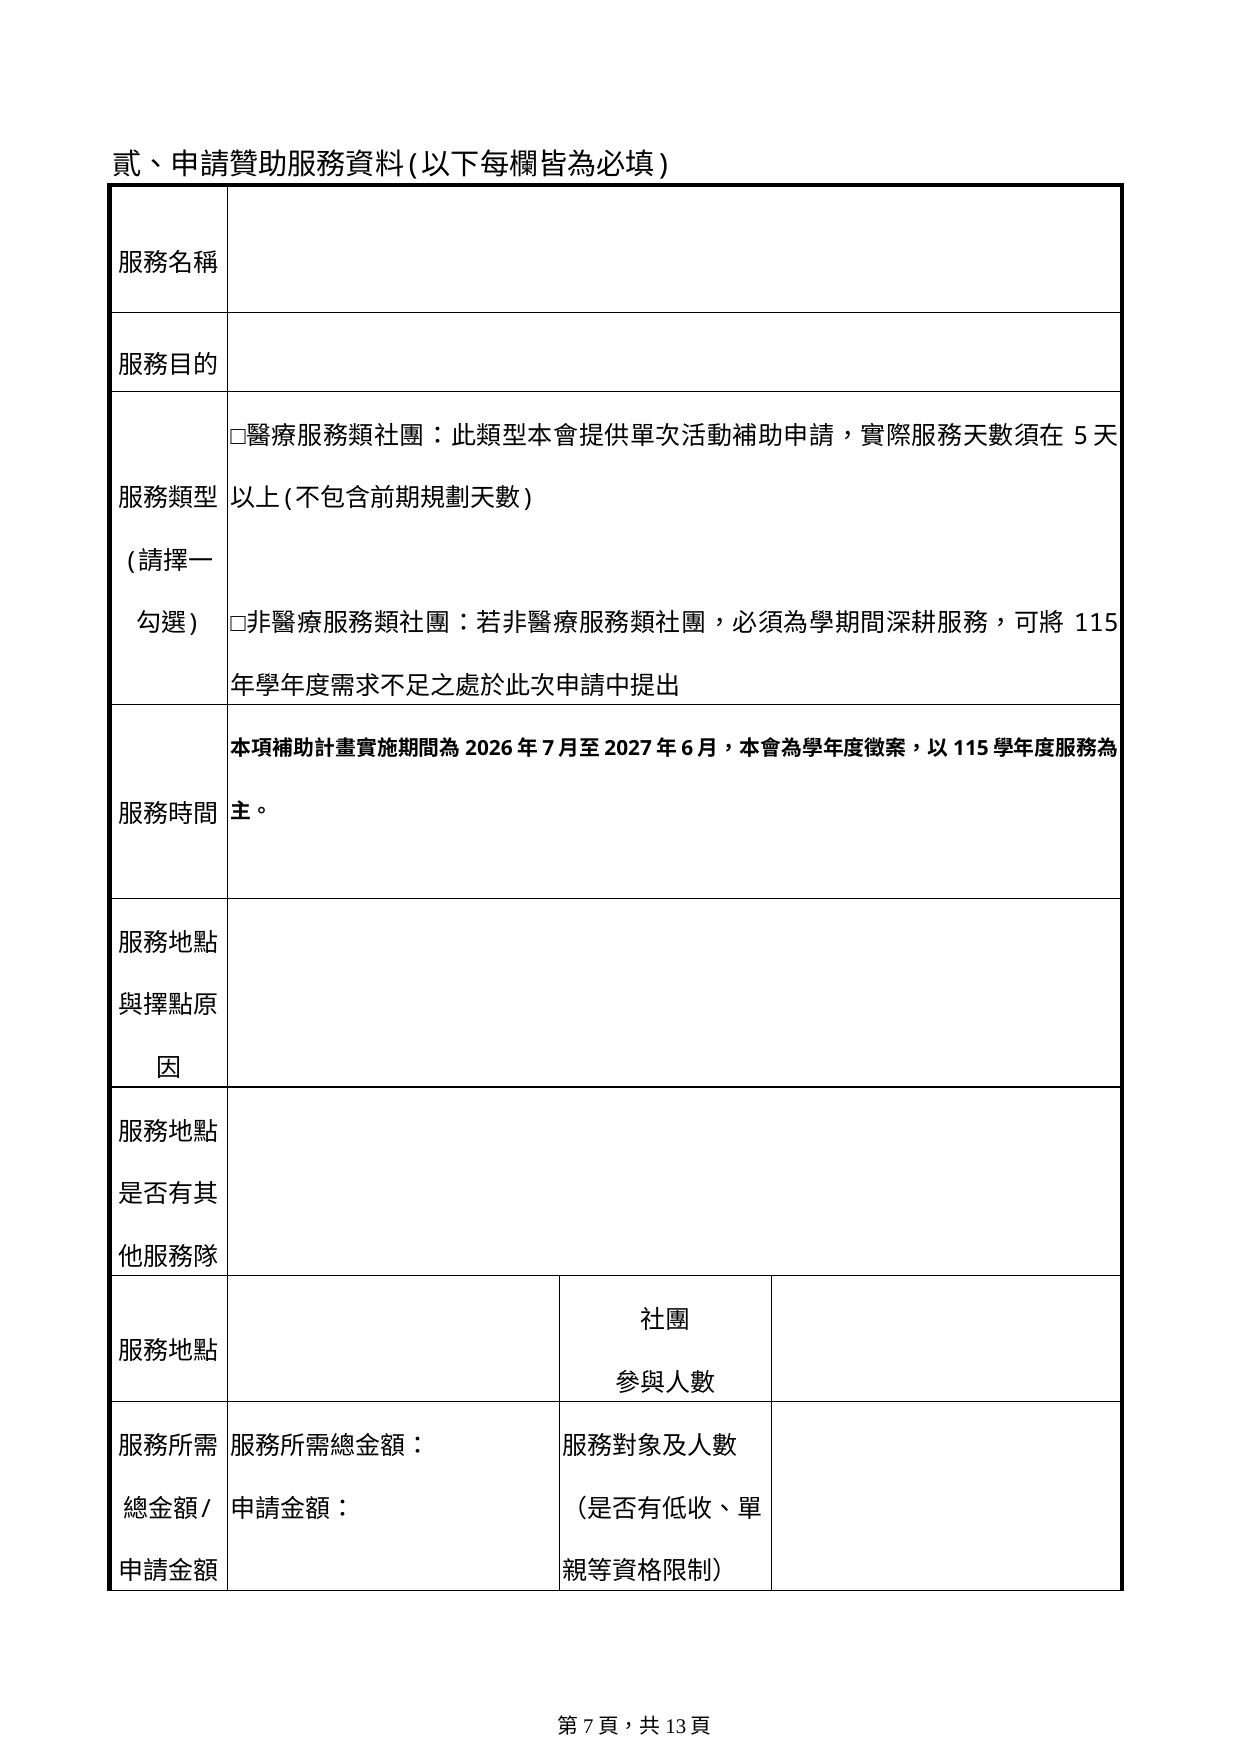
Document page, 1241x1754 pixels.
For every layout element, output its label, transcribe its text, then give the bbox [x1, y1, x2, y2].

table_cell [228, 187, 1120, 312]
table_cell 服務地點與擇點原因 [112, 899, 227, 1086]
table_cell 服務時間 [112, 705, 227, 898]
table_cell 社團 參與人數 [560, 1276, 771, 1401]
table_cell [228, 899, 1120, 1086]
table_cell 服務目的 [112, 313, 227, 391]
table_cell [228, 313, 1120, 391]
table_cell [228, 1088, 1120, 1275]
table_cell 服務類型 (請擇一勾選) [112, 392, 227, 704]
table_cell 服務地點 [112, 1276, 227, 1401]
table_cell 本項補助計畫實施期間為2026年7月至2027年6月，本會為學年度徵案，以115學年度服務為主。 [228, 705, 1120, 898]
table_cell 服務所需總金額/申請金額 [112, 1402, 227, 1589]
table_cell 服務地點是否有其他服務隊 [112, 1088, 227, 1275]
table_cell [772, 1402, 1120, 1589]
table_cell [228, 1276, 559, 1401]
table_cell □醫療服務類社團：此類型本會提供單次活動補助申請，實際服務天數須在5天以上(不包含前期規劃天數) □非醫療服務類社團：若非醫療服務類社團，必須為學期間深耕服務，可將115年學年度需求不足之處於此次申請中提出 [228, 392, 1120, 704]
table_cell 服務所需總金額： 申請金額： [228, 1402, 559, 1589]
table_header 貳、申請贊助服務資料(以下每欄皆為必填) [109, 140, 1122, 183]
table_cell 服務名稱 [112, 187, 227, 312]
table_cell [772, 1276, 1120, 1401]
table_cell 服務對象及人數（是否有低收、單親等資格限制） [560, 1402, 771, 1589]
